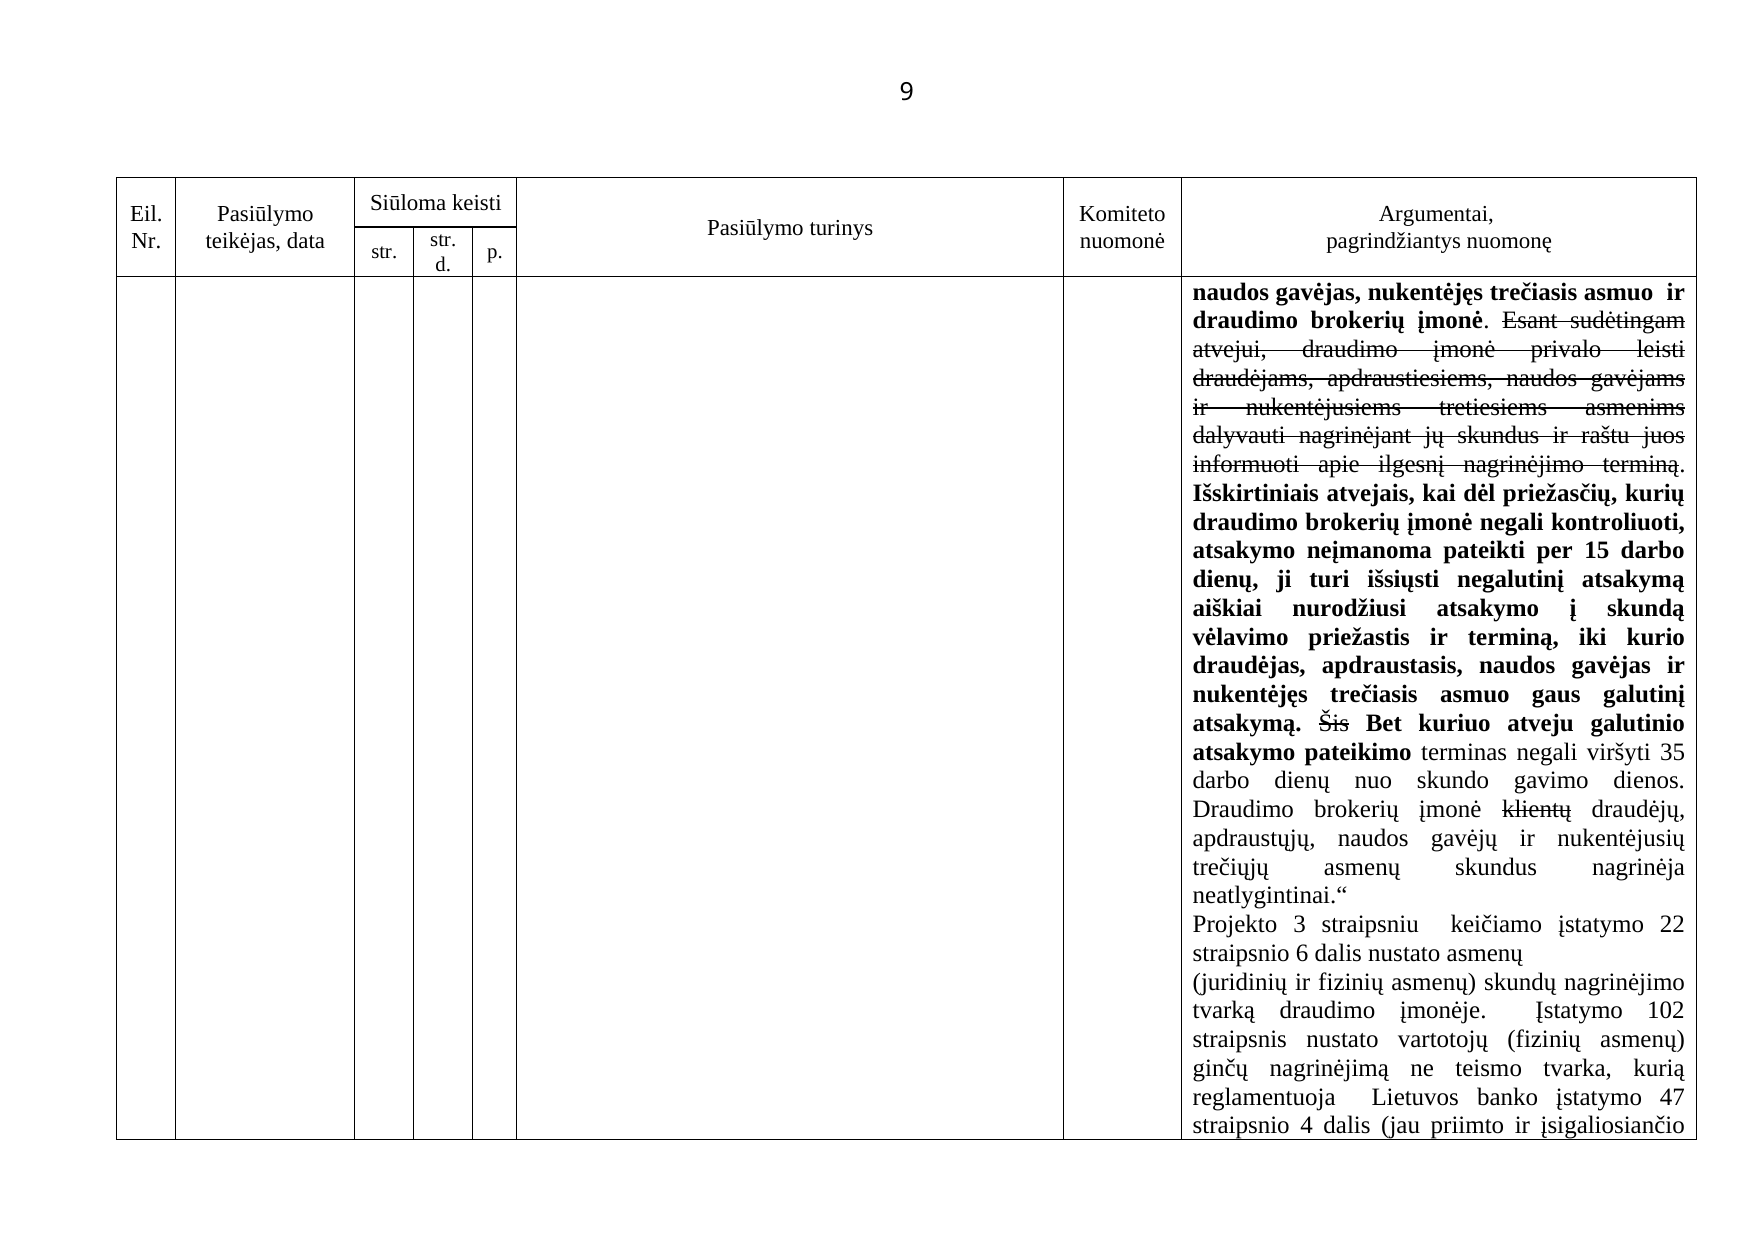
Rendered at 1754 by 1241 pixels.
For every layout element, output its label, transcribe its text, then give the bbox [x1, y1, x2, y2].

table_cell p. [473, 228, 516, 276]
table_header Pasiūlymo turinys [517, 178, 1063, 276]
table_cell [473, 277, 516, 1139]
table_header Pasiūlymo teikėjas, data [176, 178, 354, 276]
table_cell [414, 277, 472, 1139]
table_header Argumentai, pagrindžiantys nuomonę [1182, 178, 1696, 276]
table_cell [517, 277, 1063, 1139]
table_cell [176, 277, 354, 1139]
table_cell naudos gavėjas, nukentėjęs trečiasis asmuo ir draudimo brokerių įmonė. Esant sudėtingam atvejui, draudimo įmonė privalo leisti draudėjams, apdraustiesiems, naudos gavėjams ir nukentėjusiems tretiesiems asmenims dalyvauti nagrinėjant jų skundus ir raštu juos informuoti apie ilgesnį nagrinėjimo terminą. Išskirtiniais atvejais, kai dėl priežasčių, kurių draudimo brokerių įmonė negali kontroliuoti, atsakymo neįmanoma pateikti per 15 darbo dienų, ji turi išsiųsti negalutinį atsakymą aiškiai nurodžiusi atsakymo į skundą vėlavimo priežastis ir terminą, iki kurio draudėjas, apdraustasis, naudos gavėjas ir nukentėjęs trečiasis asmuo gaus galutinį atsakymą. Šis Bet kuriuo atveju galutinio atsakymo pateikimo terminas negali viršyti 35 darbo dienų nuo skundo gavimo dienos. Draudimo brokerių įmonė klientų draudėjų, apdraustųjų, naudos gavėjų ir nukentėjusių trečiųjų asmenų skundus nagrinėja neatlygintinai.“ Projekto 3 straipsniu keičiamo įstatymo 22 straipsnio 6 dalis nustato asmenų (juridinių ir fizinių asmenų) skundų nagrinėjimo tvarką draudimo įmonėje. Įstatymo 102 straipsnis nustato vartotojų (fizinių asmenų) ginčų nagrinėjimą ne teismo tvarka, kurią reglamentuoja Lietuvos banko įstatymo 47 straipsnio 4 dalis (jau priimto ir įsigaliosiančio [1182, 277, 1696, 1139]
table_header Eil. Nr. [117, 178, 175, 276]
table_cell str. [355, 228, 413, 276]
table_header Komiteto nuomonė [1064, 178, 1181, 276]
table_cell [1064, 277, 1181, 1139]
table_cell str. d. [414, 228, 472, 276]
table_cell [117, 277, 175, 1139]
table_header Siūloma keisti [355, 178, 516, 226]
table_cell [355, 277, 413, 1139]
